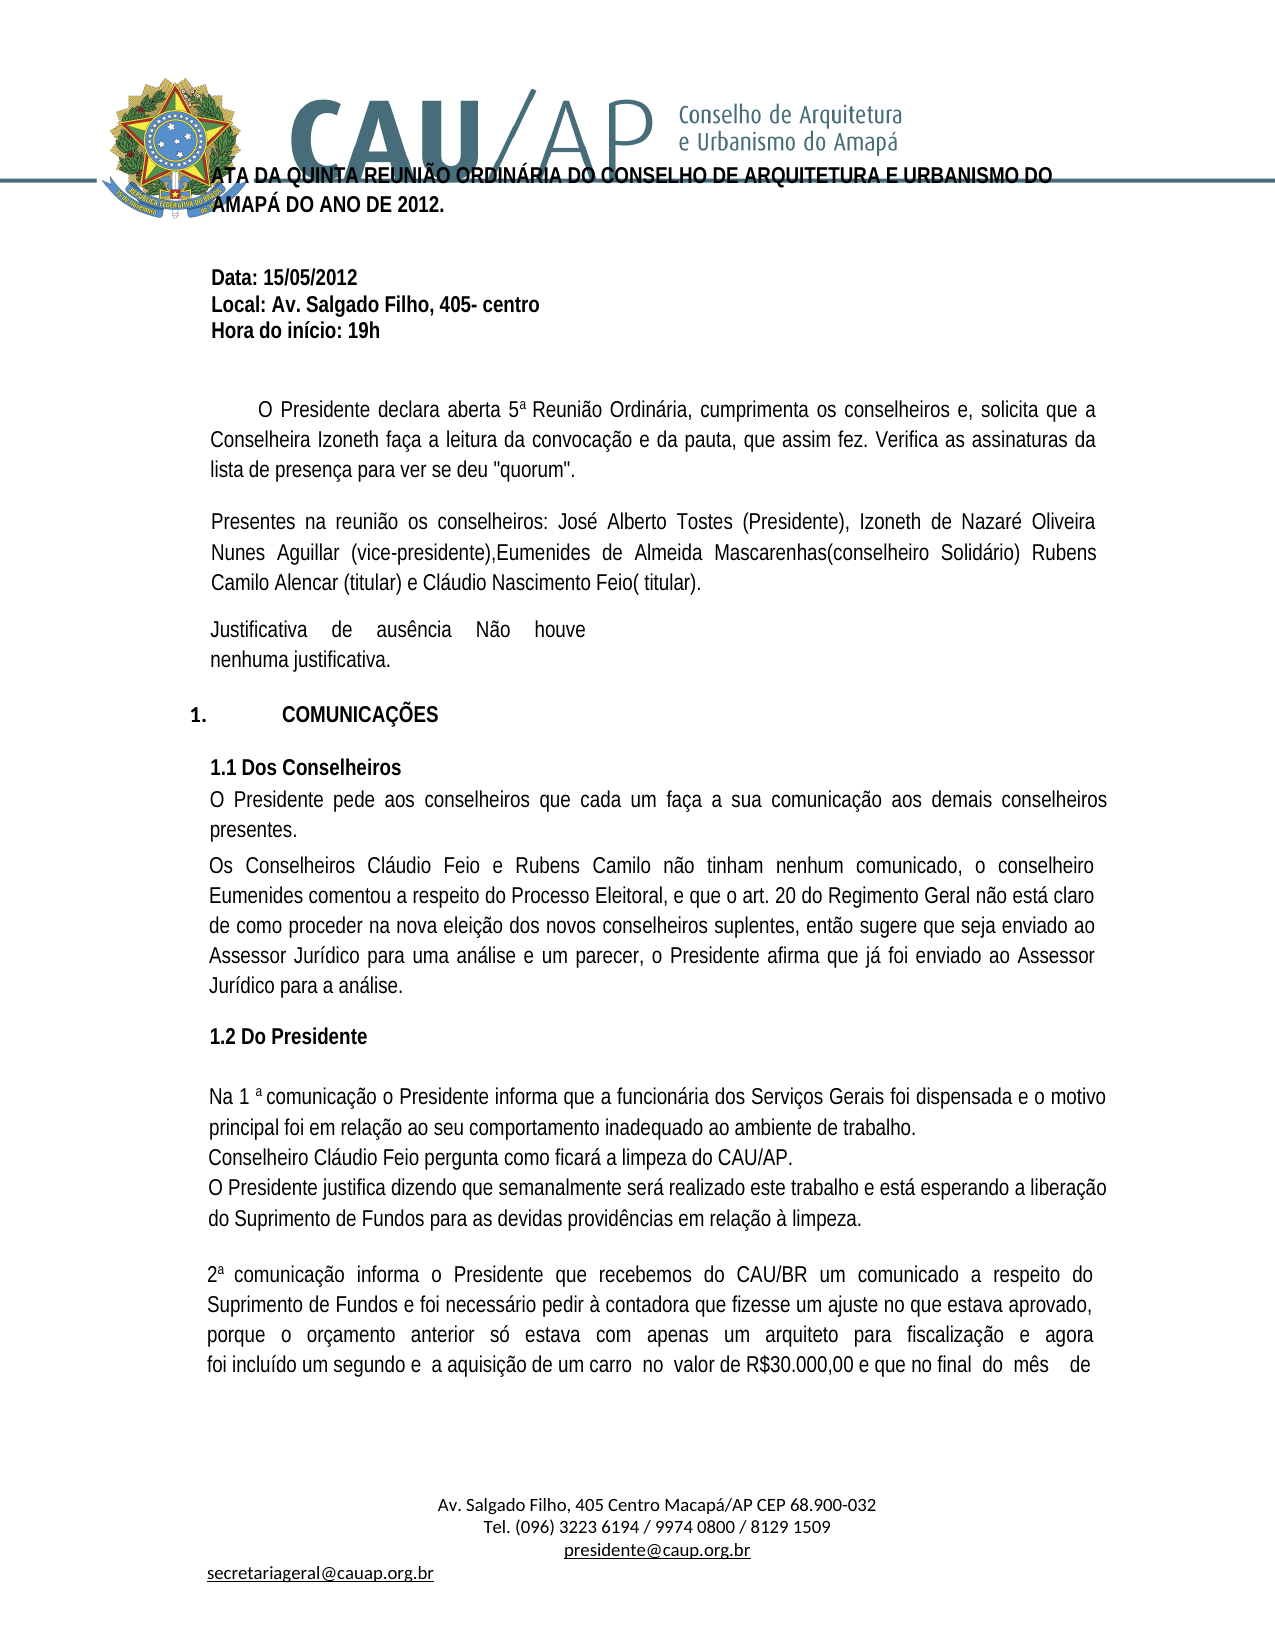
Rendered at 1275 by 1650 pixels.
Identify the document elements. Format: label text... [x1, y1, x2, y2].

text Conselheiro Cláudio Feio pergunta como ficará a limpeza do CAU/AP. [208, 1144, 1107, 1170]
text O Presidente justifica dizendo que semanalmente será realizado este trabalho e está esperando a liberação do Suprimento de Fundos para as devidas providências em relação à limpeza. [208, 1174, 1107, 1231]
text Justificativa de ausência Não houve nenhuma justificativa. [210, 616, 586, 672]
text Hora do início: 19h [211, 317, 1107, 343]
text 1.2 Do Presidente [209, 1023, 1107, 1049]
text Os Conselheiros Cláudio Feio e Rubens Camilo não tinham nenhum comunicado, o conselheiro Eumenides comentou a respeito do Processo Eleitoral, e que o art. 20 do Regimento Geral não está claro de como proceder na nova eleição dos novos conselheiros suplentes, então sugere que seja enviado ao Assessor Jurídico para uma análise e um parecer, o Presidente afirma que já foi enviado ao Assessor Jurídico para a análise. [209, 852, 1095, 999]
text Local: Av. Salgado Filho, 405- centro [211, 291, 1107, 317]
text Na 1 a comunicação o Presidente informa que a funcionária dos Serviços Gerais foi dispensada e o motivo principal foi em relação ao seu comportamento inadequado ao ambiente de trabalho. [209, 1083, 1107, 1140]
text 2a comunicação informa o Presidente que recebemos do CAU/BR um comunicado a respeito do Suprimento de Fundos e foi necessário pedir à contadora que fizesse um ajuste no que estava aprovado, porque o orçamento anterior só estava com apenas um arquiteto para fiscalização e agora foi incluído um segundo e a aquisição de um carro no valor de R$30.000,00 e que no final do mês de [207, 1261, 1094, 1378]
list COMUNICAÇÕES [189, 700, 1107, 728]
text O Presidente pede aos conselheiros que cada um faça a sua comunicação aos demais conselheiros presentes. [209, 786, 1107, 842]
text Presentes na reunião os conselheiros: José Alberto Tostes (Presidente), Izoneth de Nazaré Oliveira Nunes Aguillar (vice-presidente),Eumenides de Almeida Mascarenhas(conselheiro Solidário) Rubens Camilo Alencar (titular) e Cláudio Nascimento Feio( titular). [211, 508, 1097, 595]
text O Presidente declara aberta 5a Reunião Ordinária, cumprimenta os conselheiros e, solicita que a Conselheira Izoneth faça a leitura da convocação e da pauta, que assim fez. Verifica as assinaturas da lista de presença para ver se deu "quorum". [210, 396, 1097, 483]
text 1.1 Dos Conselheiros [210, 754, 1107, 780]
text Data: 15/05/2012 [211, 264, 1107, 291]
